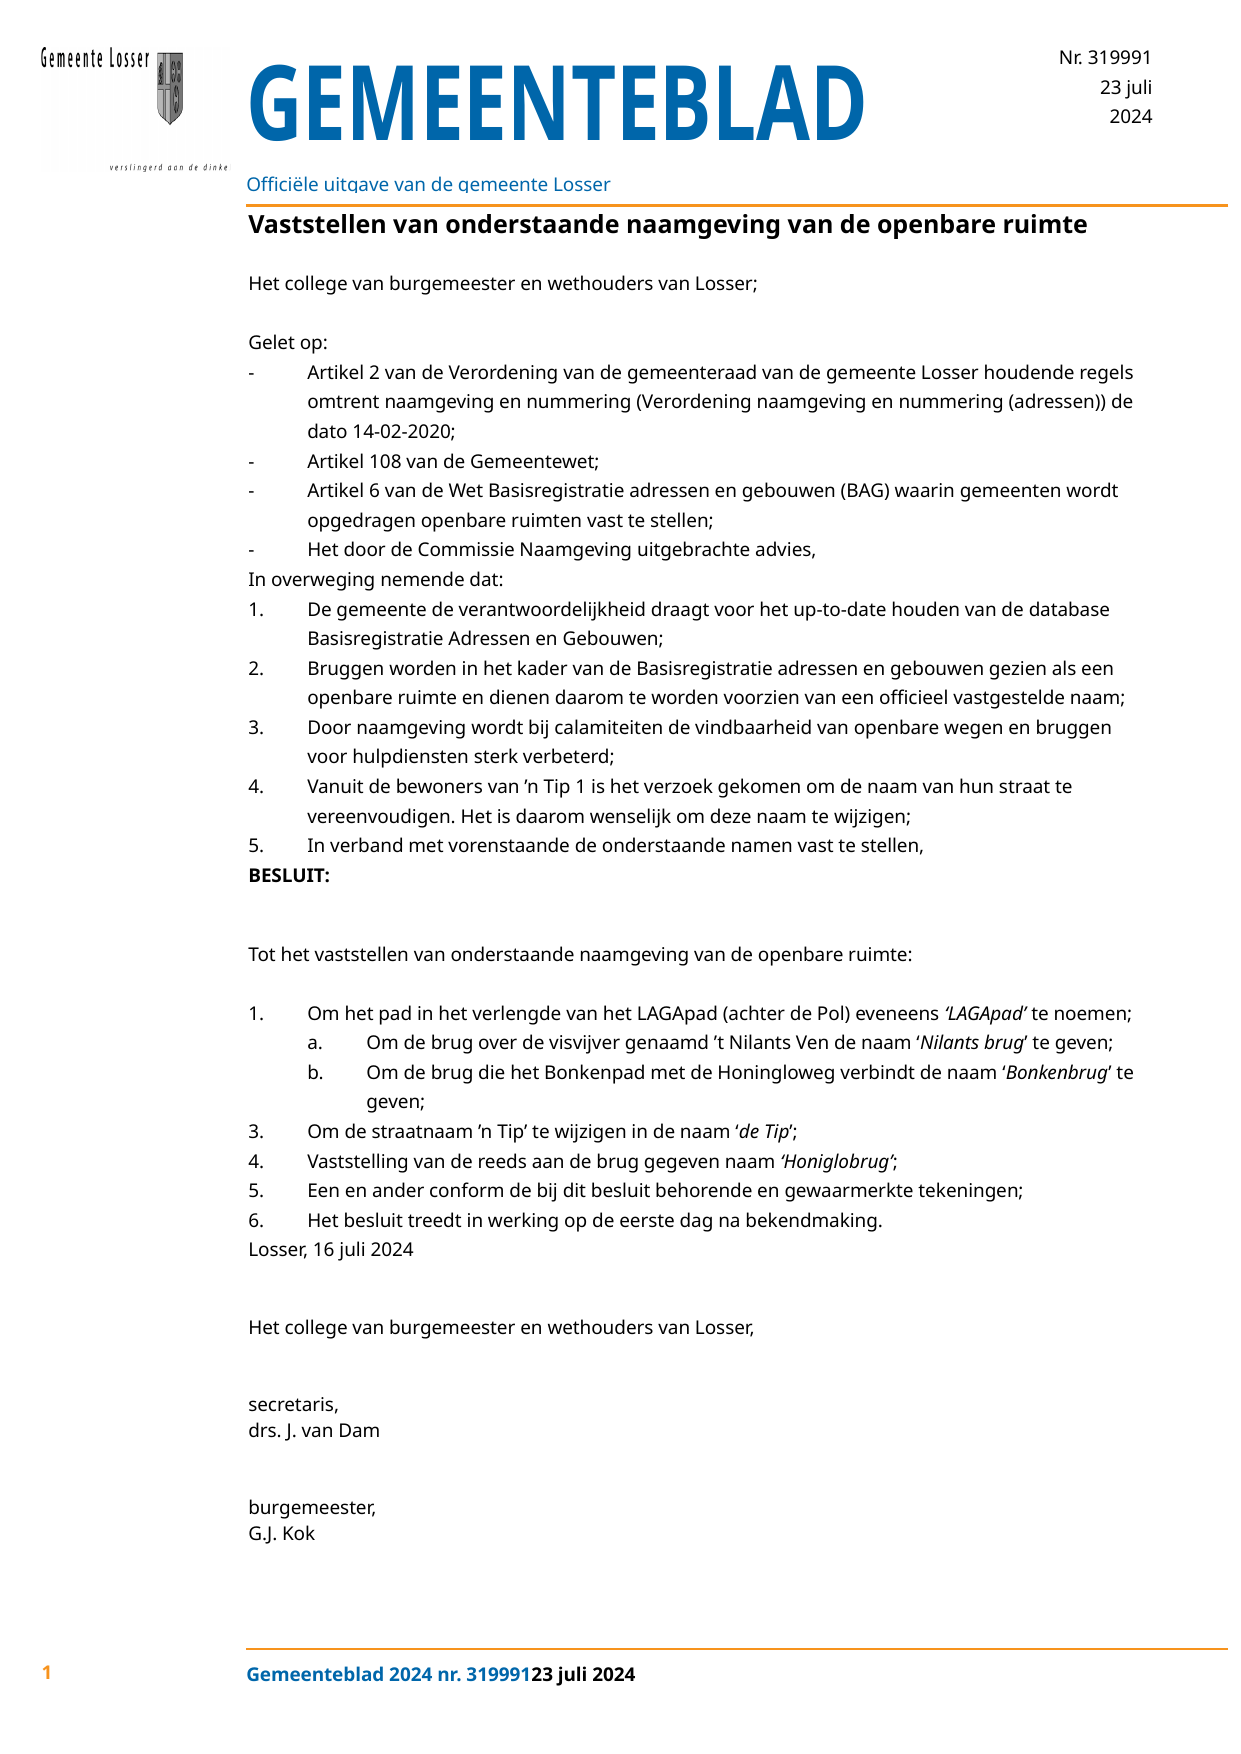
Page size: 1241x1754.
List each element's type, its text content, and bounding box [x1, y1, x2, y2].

text BESLUIT: [248, 862, 1152, 888]
text Het college van burgemeester en wethouders van Losser; [248, 270, 1152, 296]
text G.J. Kok [248, 1520, 1152, 1545]
list Bruggen worden in het kader van de Basisregistratie adressen en gebouwen gezien als een openbare ruimte en dienen daarom te worden voorzien van een officieel vastgestelde naam; [248, 655, 1152, 710]
text Losser, 16 juli 2024 [248, 1237, 1152, 1262]
text Tot het vaststellen van onderstaande naamgeving van de openbare ruimte: [248, 941, 1152, 967]
list Artikel 2 van de Verordening van de gemeenteraad van de gemeente Losser houdende regels omtrent naamgeving en nummering (Verordening naamgeving en nummering (adressen)) de dato 14-02-2020; [248, 359, 1152, 444]
text burgemeester, [248, 1494, 1152, 1520]
list Artikel 6 van de Wet Basisregistratie adressen en gebouwen (BAG) waarin gemeenten wordt opgedragen openbare ruimten vast te stellen; [248, 477, 1152, 533]
list Om het pad in het verlengde van het LAGApad (achter de Pol) eveneens ‘LAGApad’ te noemen; [248, 1000, 1152, 1026]
list Om de brug over de visvijver genaamd ’t Nilants Ven de naam ‘Nilants brug’ te geven; [307, 1029, 1152, 1055]
list Om de straatnaam ’n Tip’ te wijzigen in de naam ‘de Tip’; [248, 1118, 1152, 1144]
text Gelet op: [248, 329, 1152, 355]
text secretaris, [248, 1391, 1152, 1417]
list De gemeente de verantwoordelijkheid draagt voor het up-to-date houden van de database Basisregistratie Adressen en Gebouwen; [248, 596, 1152, 651]
list Door naamgeving wordt bij calamiteiten de vindbaarheid van openbare wegen en bruggen voor hulpdiensten sterk verbeterd; [248, 714, 1152, 769]
list Het besluit treedt in werking op de eerste dag na bekendmaking. [248, 1207, 1152, 1233]
list Het door de Commissie Naamgeving uitgebrachte advies, [248, 537, 1152, 562]
list In verband met vorenstaande de onderstaande namen vast te stellen, [248, 832, 1152, 858]
list Om de brug die het Bonkenpad met de Honingloweg verbindt de naam ‘Bonkenbrug’ te geven; [307, 1059, 1152, 1114]
text In overweging nemende dat: [248, 566, 1152, 592]
list Vaststelling van de reeds aan de brug gegeven naam ‘Honiglobrug’; [248, 1148, 1152, 1174]
list Vanuit de bewoners van ’n Tip 1 is het verzoek gekomen om de naam van hun straat te vereenvoudigen. Het is daarom wenselijk om deze naam te wijzigen; [248, 773, 1152, 828]
list Artikel 108 van de Gemeentewet; [248, 448, 1152, 473]
list Een en ander conform de bij dit besluit behorende en gewaarmerkte tekeningen; [248, 1177, 1152, 1203]
text Het college van burgemeester en wethouders van Losser, [248, 1314, 1152, 1339]
text Vaststellen van onderstaande naamgeving van de openbare ruimte [248, 207, 1152, 241]
text drs. J. van Dam [248, 1417, 1152, 1442]
picture [41, 47, 231, 172]
